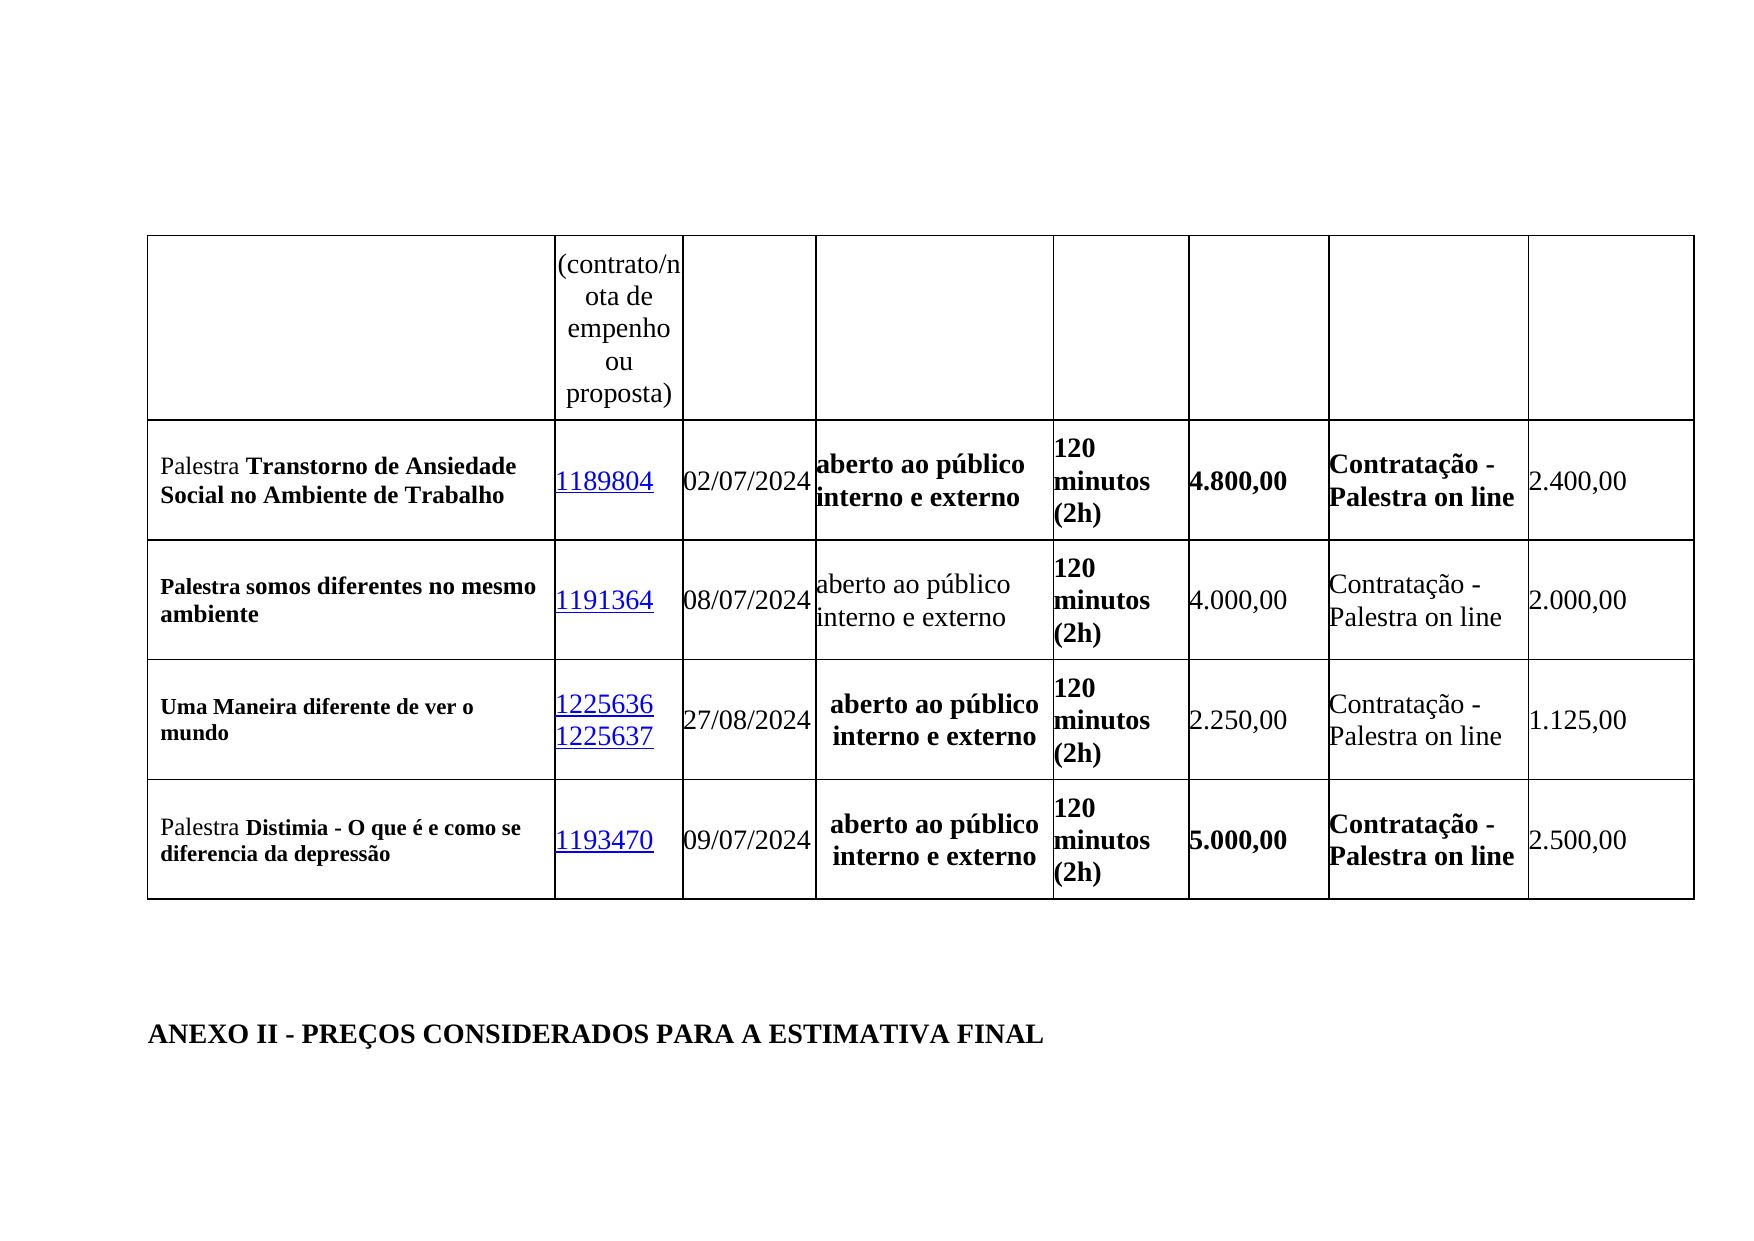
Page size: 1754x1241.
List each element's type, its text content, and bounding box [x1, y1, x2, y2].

table_cell 2.400,00 [1529, 421, 1693, 539]
table_cell 27/08/2024 [684, 660, 815, 778]
table_cell Palestra Distimia - O que é e como se diferencia da depressão [148, 780, 554, 898]
table_cell Contratação - Palestra on line [1330, 421, 1528, 539]
table_cell aberto ao público interno e externo [817, 780, 1053, 898]
table_cell 5.000,00 [1190, 780, 1328, 898]
table_cell 08/07/2024 [684, 541, 815, 659]
table_cell [1054, 236, 1188, 419]
table_cell [817, 236, 1053, 419]
table_cell (contrato/nota de empenho ou proposta) [556, 236, 682, 419]
table_cell aberto ao público interno e externo [817, 541, 1053, 659]
table_cell Contratação - Palestra on line [1330, 780, 1528, 898]
table_cell aberto ao público interno e externo [817, 421, 1053, 539]
table_cell 120 minutos (2h) [1054, 541, 1188, 659]
table_cell 1225636 1225637 [556, 660, 682, 778]
table_cell 4.000,00 [1190, 541, 1328, 659]
table_cell [1330, 236, 1528, 419]
table_cell Contratação - Palestra on line [1330, 541, 1528, 659]
text ANEXO II - PREÇOS CONSIDERADOS PARA A ESTIMATIVA FINAL [148, 1017, 1696, 1049]
table_cell Contratação - Palestra on line [1330, 660, 1528, 778]
table_cell aberto ao público interno e externo [817, 660, 1053, 778]
table_cell 1191364 [556, 541, 682, 659]
table_cell 1193470 [556, 780, 682, 898]
table_cell 120 minutos (2h) [1054, 780, 1188, 898]
table_cell [684, 236, 815, 419]
table_cell 2.250,00 [1190, 660, 1328, 778]
table_cell [148, 236, 554, 419]
table_cell Palestra Transtorno de Ansiedade Social no Ambiente de Trabalho [148, 421, 554, 539]
table_cell 120 minutos (2h) [1054, 660, 1188, 778]
table_cell 09/07/2024 [684, 780, 815, 898]
table_cell Uma Maneira diferente de ver o mundo [148, 660, 554, 778]
table_cell 120 minutos (2h) [1054, 421, 1188, 539]
table_cell [1529, 236, 1693, 419]
table_cell 1189804 [556, 421, 682, 539]
table_cell 4.800,00 [1190, 421, 1328, 539]
table_cell 1.125,00 [1529, 660, 1693, 778]
table_cell 02/07/2024 [684, 421, 815, 539]
table_cell 2.500,00 [1529, 780, 1693, 898]
table_cell Palestra somos diferentes no mesmo ambiente [148, 541, 554, 659]
table_cell [1190, 236, 1328, 419]
table_cell 2.000,00 [1529, 541, 1693, 659]
